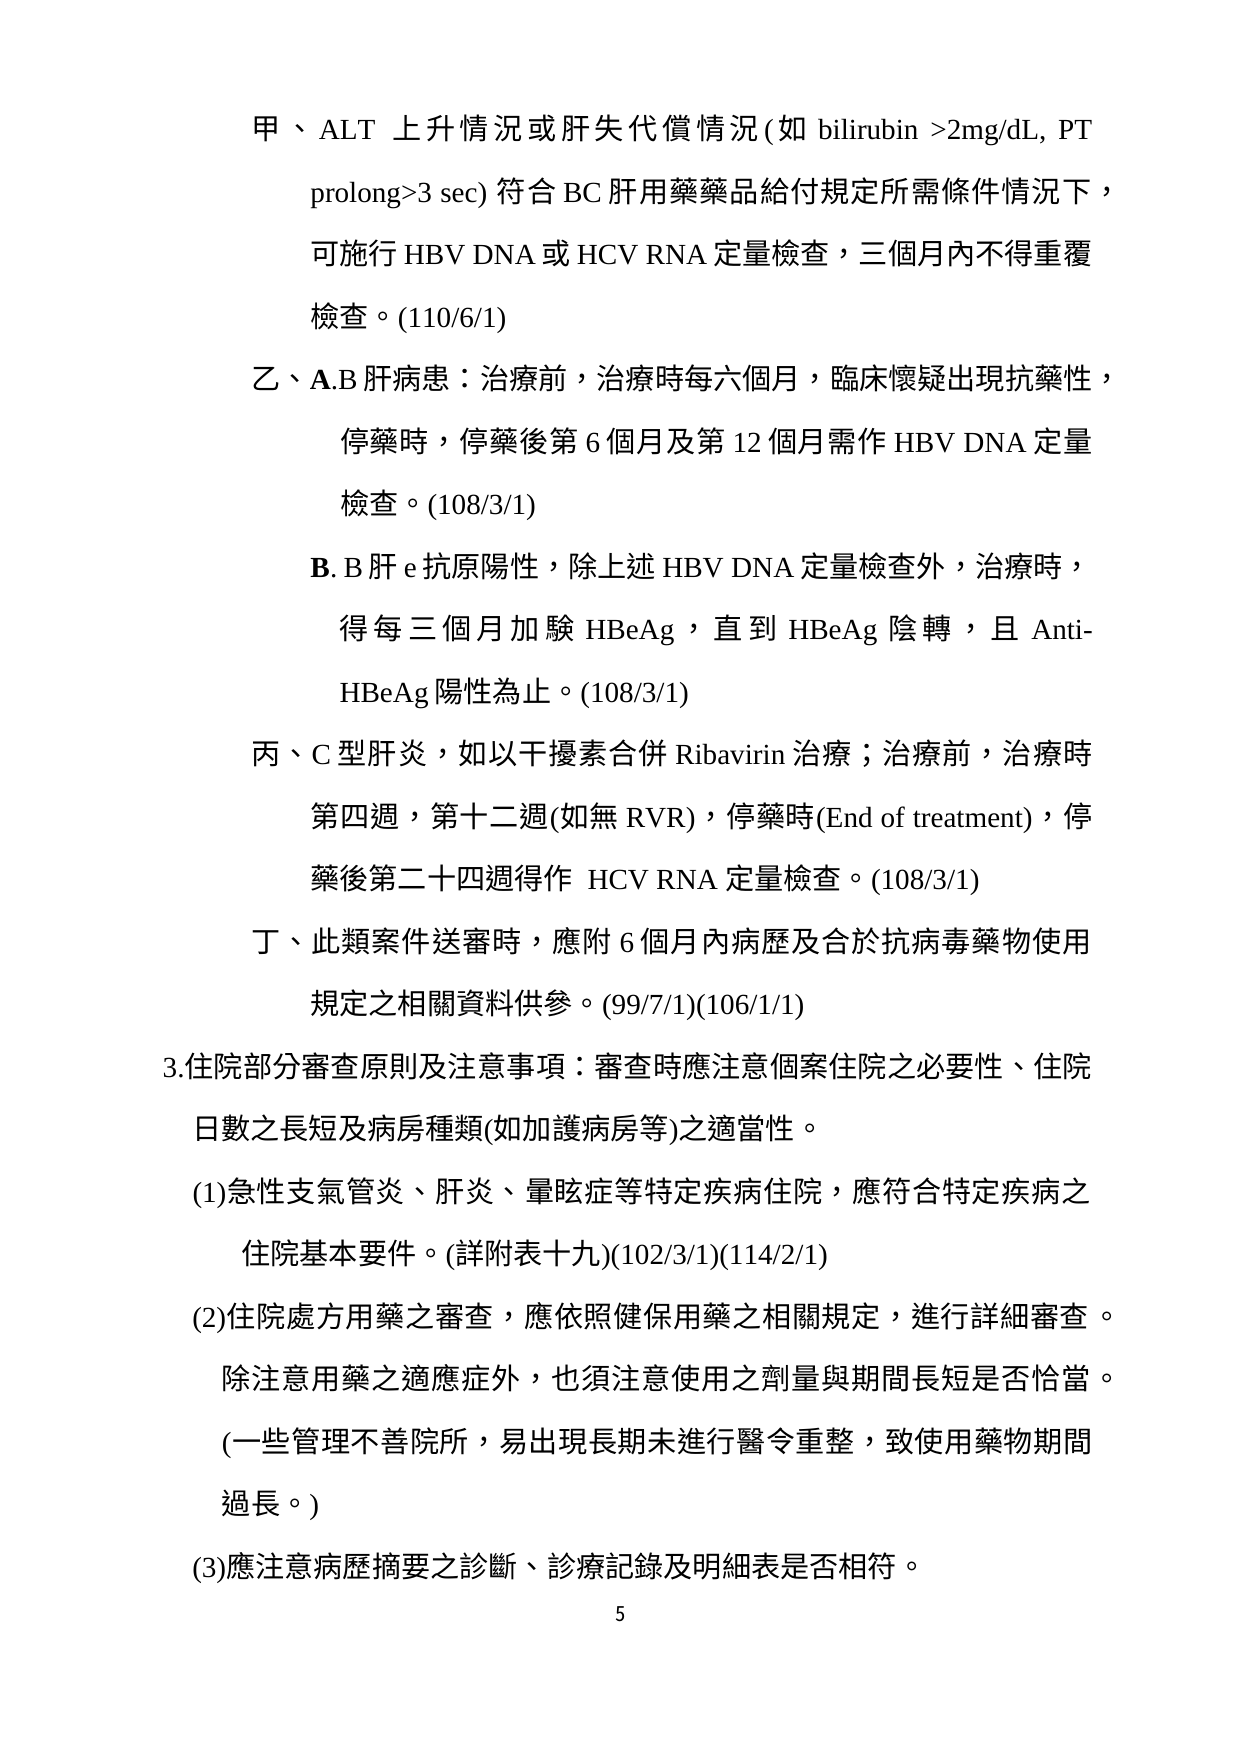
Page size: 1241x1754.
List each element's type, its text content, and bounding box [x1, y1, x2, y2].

text 3.住院部分審查原則及注意事項：審查時應注意個案住院之必要性、住院日數之長短及病房種類(如加護病房等)之適當性。 [162, 1027, 1092, 1152]
text B. B肝e抗原陽性，除上述HBV DNA定量檢查外，治療時，得每三個月加験HBeAg，直到HBeAg陰轉，且Anti-HBeAg陽性為止。(108/3/1) [310, 527, 1092, 714]
text (1)急性支氣管炎、肝炎、暈眩症等特定疾病住院，應符合特定疾病之住院基本要件。(詳附表十九)(102/3/1)(114/2/1) [192, 1152, 1092, 1277]
text 丁、此類案件送審時，應附6個月內病歷及合於抗病毒藥物使用規定之相關資料供參。(99/7/1)(106/1/1) [251, 902, 1092, 1027]
text 丙、C型肝炎，如以干擾素合併Ribavirin治療；治療前，治療時第四週，第十二週(如無RVR)，停藥時(End of treatment)，停藥後第二十四週得作 HCV RNA 定量檢查。(108/3/1) [251, 714, 1092, 902]
text (2)住院處方用藥之審查，應依照健保用藥之相關規定，進行詳細審查。除注意用藥之適應症外，也須注意使用之劑量與期間長短是否恰當。(一些管理不善院所，易出現長期未進行醫令重整，致使用藥物期間過長。) [192, 1277, 1092, 1527]
text 甲、ALT 上升情況或肝失代償情況(如bilirubin >2mg/dL, PT prolong>3 sec) 符合BC肝用藥藥品給付規定所需條件情況下，可施行HBV DNA或HCV RNA定量檢查，三個月內不得重覆檢查。(110/6/1) [251, 89, 1092, 339]
text 乙、A.B肝病患：治療前，治療時每六個月，臨床懷疑出現抗藥性，停藥時，停藥後第6個月及第12個月需作HBV DNA定量檢查。(108/3/1) [251, 339, 1092, 527]
text (3)應注意病歷摘要之診斷、診療記錄及明細表是否相符。 [192, 1527, 1092, 1589]
